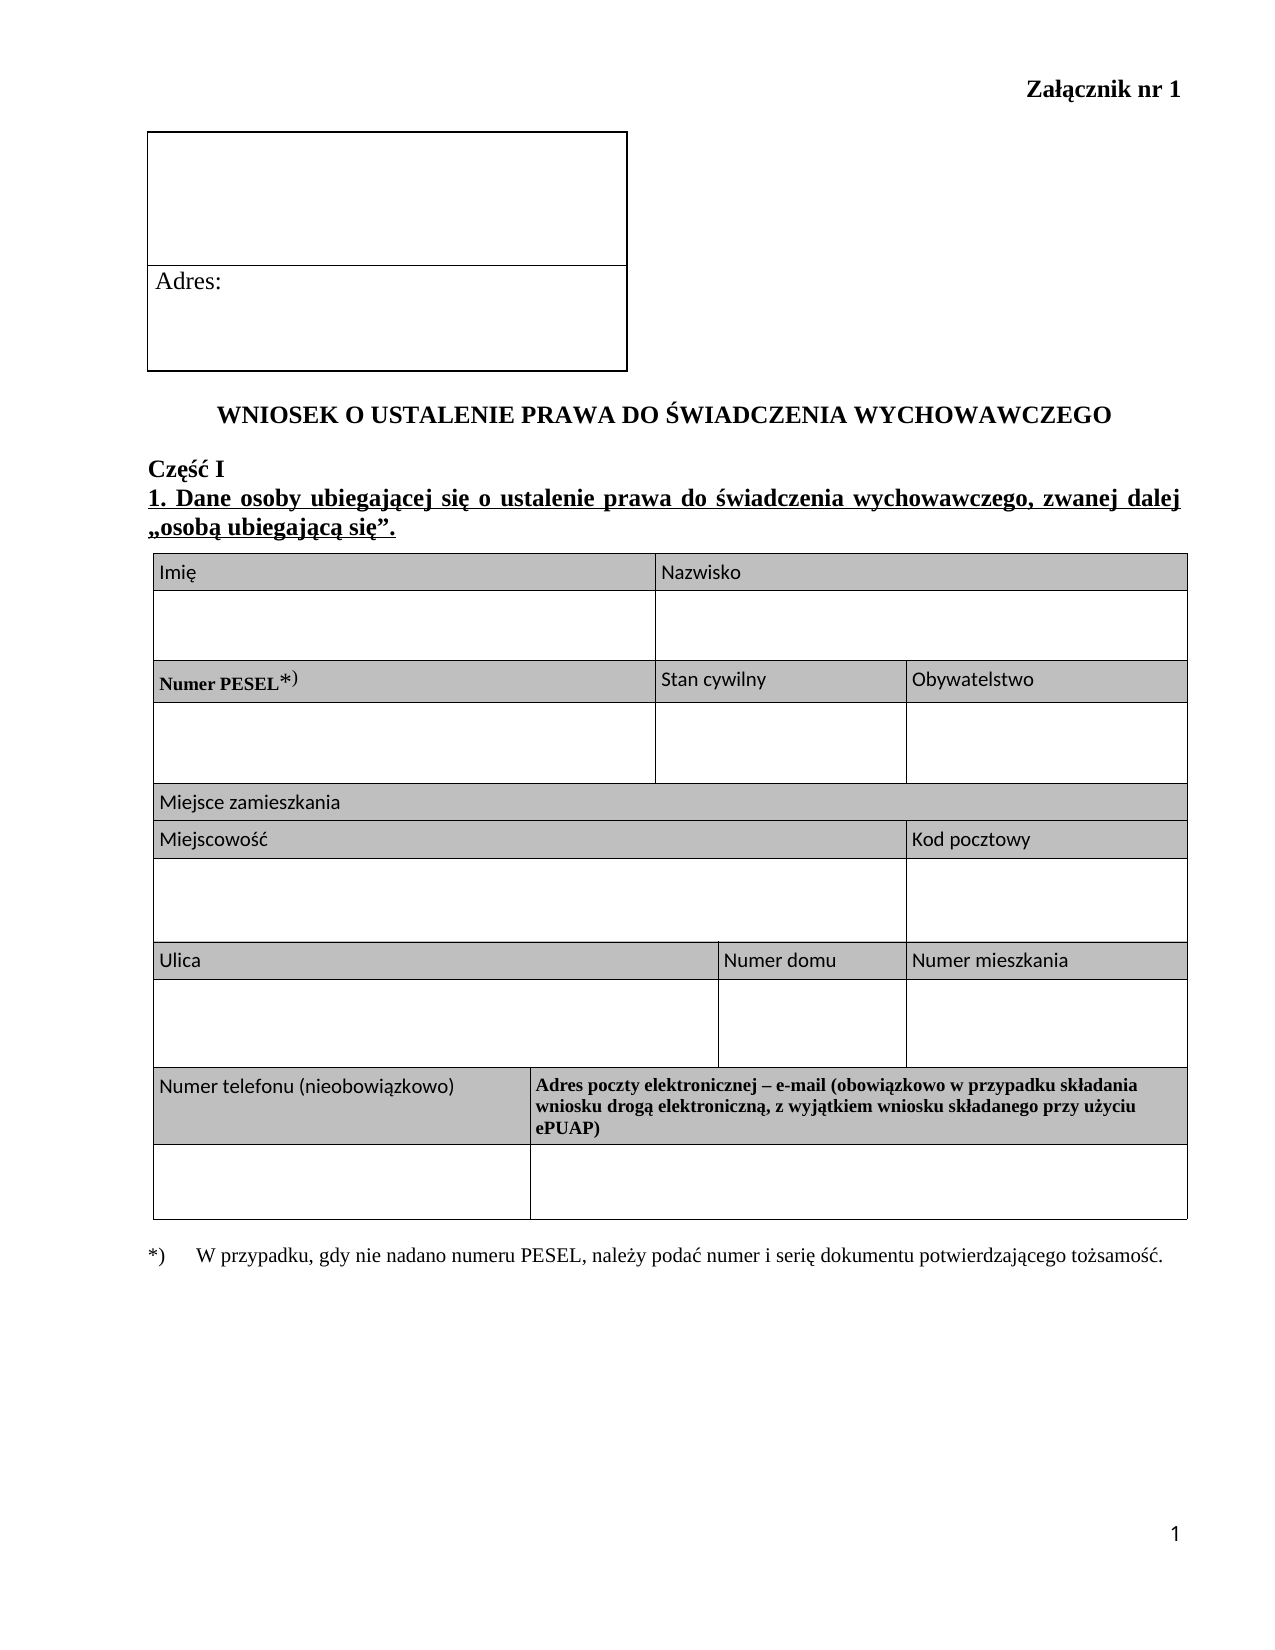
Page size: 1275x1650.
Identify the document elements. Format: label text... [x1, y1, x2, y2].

table_cell Adres: [148, 266, 626, 370]
table_header [148, 133, 626, 264]
table_cell Numer mieszkania [907, 943, 1187, 979]
table_cell [907, 703, 1187, 783]
table_cell [154, 859, 906, 941]
table_cell Miejsce zamieszkania [154, 784, 1187, 820]
text 1. Dane osoby ubiegającej się o ustalenie prawa do świadczenia wychowawczego, zwanej dalej [148, 483, 1181, 508]
table_cell Miejscowość [154, 821, 906, 858]
table_cell [154, 1145, 530, 1219]
text *) W przypadku, gdy nie nadano numeru PESEL, należy podać numer i serię dokumentu potwierdzającego tożsamość. [148, 1243, 1181, 1267]
text Załącznik nr 1 [148, 74, 1181, 102]
table_cell Ulica [154, 943, 718, 979]
table_cell Numer domu [719, 943, 906, 979]
table_cell [154, 980, 718, 1067]
text WNIOSEK O USTALENIE PRAWA DO ŚWIADCZENIA WYCHOWAWCZEGO [148, 401, 1181, 429]
table_cell Kod pocztowy [907, 821, 1187, 858]
table_cell Stan cywilny [656, 661, 906, 702]
table_cell [907, 859, 1187, 941]
table_cell [907, 980, 1187, 1067]
table_cell [154, 703, 655, 783]
table_cell Adres poczty elektronicznej – e-mail (obowiązkowo w przypadku składania wniosku drogą elektroniczną, z wyjątkiem wniosku składanego przy użyciu ePUAP) [531, 1068, 1187, 1144]
table_cell Numer telefonu (nieobowiązkowo) [154, 1068, 530, 1144]
table_cell [656, 591, 1187, 660]
table_cell Numer PESEL*) [154, 661, 655, 702]
table_cell [656, 703, 906, 783]
table_cell [719, 980, 906, 1067]
text „osobą ubiegającą się”. [148, 509, 1181, 541]
table_cell [531, 1145, 1187, 1219]
table_cell Obywatelstwo [907, 661, 1187, 702]
table_cell [154, 591, 655, 660]
table_header Imię [154, 554, 655, 590]
text Część I [148, 454, 1181, 483]
table_header Nazwisko [656, 554, 1187, 590]
